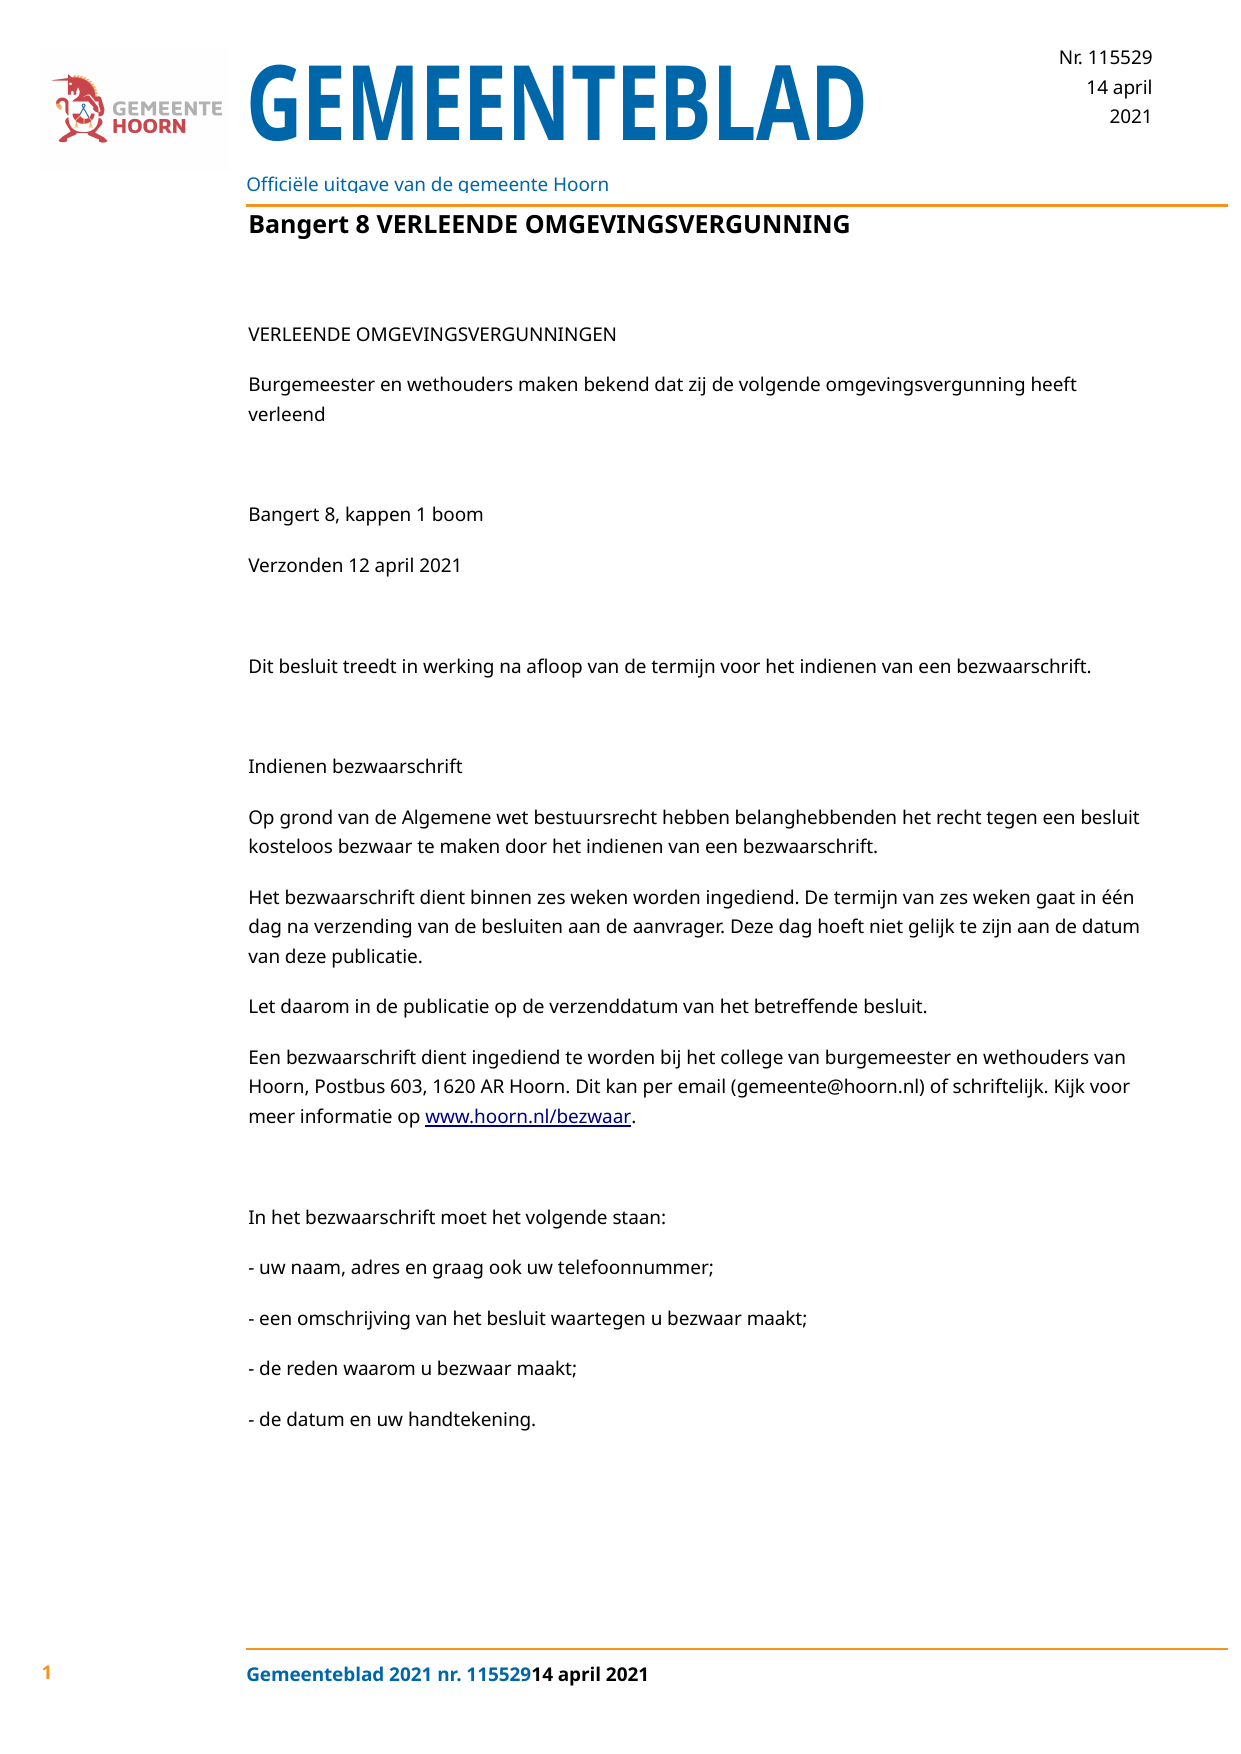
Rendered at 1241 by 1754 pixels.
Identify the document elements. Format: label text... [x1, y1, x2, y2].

text Dit besluit treedt in werking na afloop van de termijn voor het indienen van een bezwaarschrift. [248, 653, 1152, 678]
text Bangert 8 VERLEENDE OMGEVINGSVERGUNNING [248, 207, 1152, 241]
text Let daarom in de publicatie op de verzenddatum van het betreffende besluit. [248, 994, 1152, 1019]
text - de datum en uw handtekening. [248, 1406, 1152, 1431]
text Bangert 8, kappen 1 boom [248, 502, 1152, 527]
text Op grond van de Algemene wet bestuursrecht hebben belanghebbenden het recht tegen een besluit kosteloos bezwaar te maken door het indienen van een bezwaarschrift. [248, 804, 1152, 859]
text Burgemeester en wethouders maken bekend dat zij de volgende omgevingsvergunning heeft verleend [248, 371, 1152, 426]
text Het bezwaarschrift dient binnen zes weken worden ingediend. De termijn van zes weken gaat in één dag na verzending van de besluiten aan de aanvrager. Deze dag hoeft niet gelijk te zijn aan de datum van deze publicatie. [248, 884, 1152, 969]
text Indienen bezwaarschrift [248, 754, 1152, 779]
text - een omschrijving van het besluit waartegen u bezwaar maakt; [248, 1305, 1152, 1331]
text Verzonden 12 april 2021 [248, 552, 1152, 578]
text - de reden waarom u bezwaar maakt; [248, 1355, 1152, 1381]
text VERLEENDE OMGEVINGSVERGUNNINGEN [248, 321, 1152, 346]
text In het bezwaarschrift moet het volgende staan: [248, 1204, 1152, 1230]
text - uw naam, adres en graag ook uw telefoonnummer; [248, 1254, 1152, 1280]
text Een bezwaarschrift dient ingediend te worden bij het college van burgemeester en wethouders van Hoorn, Postbus 603, 1620 AR Hoorn. Dit kan per email (gemeente@hoorn.nl) of schriftelijk. Kijk voor meer informatie op www.hoorn.nl/bezwaar. [248, 1044, 1152, 1129]
picture [41, 47, 231, 172]
